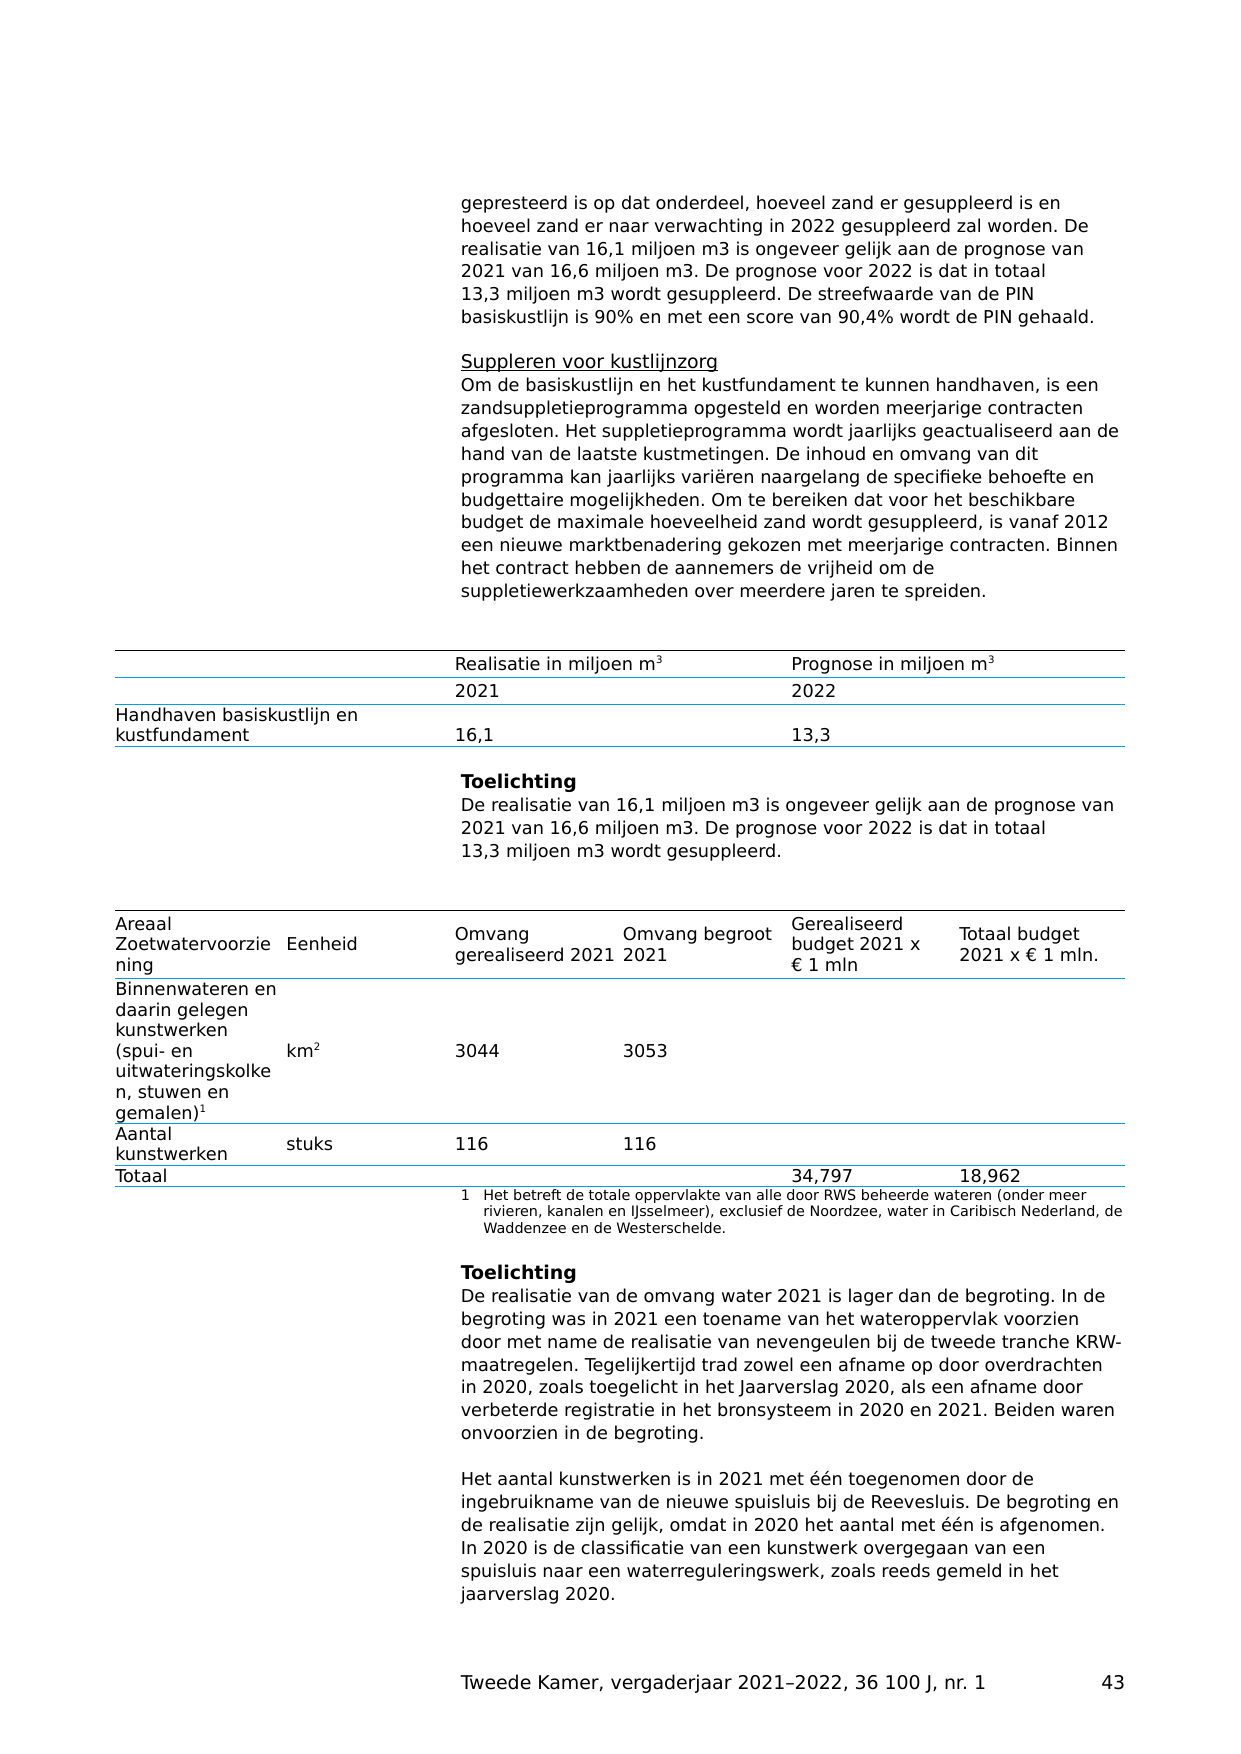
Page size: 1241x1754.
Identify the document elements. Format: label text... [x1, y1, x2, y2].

table_cell Omvang begroot 2021 [620, 911, 788, 978]
table_cell Prognose in miljoen m3 [788, 651, 1125, 677]
text gepresteerd is op dat onderdeel, hoeveel zand er gesuppleerd is en hoeveel zand er naar verwachting in 2022 gesuppleerd zal worden. De realisatie van 16,1 miljoen m3 is ongeveer gelijk aan de prognose van 2021 van 16,6 miljoen m3. De prognose voor 2022 is dat in totaal 13,3 miljoen m3 wordt gesuppleerd. De streefwaarde van de PIN basiskustlijn is 90% en met een score van 90,4% wordt de PIN gehaald. [461, 191, 1125, 328]
table_cell Areaal Zoetwatervoorziening [115, 911, 283, 978]
table_cell 34,797 [788, 1166, 956, 1186]
table_cell 18,962 [956, 1166, 1125, 1186]
table_cell [620, 1166, 788, 1186]
table_cell [788, 979, 956, 1123]
table_cell 2021 [452, 678, 788, 704]
table_cell Handhaven basiskustlijn en kustfundament [115, 705, 452, 746]
list Het betreft de totale oppervlakte van alle door RWS beheerde wateren (onder meer rivieren, kanalen en IJsselmeer), exclusief de Noordzee, water in Caribisch Nederland, de Waddenzee en de Westerschelde. [461, 1187, 1125, 1237]
table_cell 2022 [788, 678, 1125, 704]
text Suppleren voor kustlijnzorg [461, 351, 1125, 373]
table_cell Binnenwateren en daarin gelegen kunstwerken (spui- en uitwateringskolken, stuwen en gemalen)1 [115, 979, 283, 1123]
table_cell 3053 [620, 979, 788, 1123]
text Toelichting [461, 1262, 1125, 1284]
table_cell [956, 979, 1125, 1123]
table_cell Totaal [115, 1166, 283, 1186]
table_cell Aantal kunstwerken [115, 1124, 283, 1165]
table_cell 116 [452, 1124, 620, 1165]
table_cell 3044 [452, 979, 620, 1123]
table_cell Eenheid [283, 911, 452, 978]
text Toelichting [461, 771, 1125, 793]
table_cell [788, 1124, 956, 1165]
table_cell Omvang gerealiseerd 2021 [452, 911, 620, 978]
table_cell Realisatie in miljoen m3 [452, 651, 788, 677]
table_cell 16,1 [452, 705, 788, 746]
table_cell 13,3 [788, 705, 1125, 746]
table_cell Totaal budget 2021 x € 1 mln. [956, 911, 1125, 978]
text Om de basiskustlijn en het kustfundament te kunnen handhaven, is een zandsuppletieprogramma opgesteld en worden meerjarige contracten afgesloten. Het suppletieprogramma wordt jaarlijks geactualiseerd aan de hand van de laatste kustmetingen. De inhoud en omvang van dit programma kan jaarlijks variëren naargelang de specifieke behoefte en budgettaire mogelijkheden. Om te bereiken dat voor het beschikbare budget de maximale hoeveelheid zand wordt gesuppleerd, is vanaf 2012 een nieuwe marktbenadering gekozen met meerjarige contracten. Binnen het contract hebben de aannemers de vrijheid om de suppletiewerkzaamheden over meerdere jaren te spreiden. [461, 373, 1125, 602]
table_cell km2 [283, 979, 452, 1123]
table_cell Gerealiseerd budget 2021 x € 1 mln [788, 911, 956, 978]
table_cell [452, 1166, 620, 1186]
text De realisatie van de omvang water 2021 is lager dan de begroting. In de begroting was in 2021 een toename van het wateroppervlak voorzien door met name de realisatie van nevengeulen bij de tweede tranche KRW-maatregelen. Tegelijkertijd trad zowel een afname op door overdrachten in 2020, zoals toegelicht in het Jaarverslag 2020, als een afname door verbeterde registratie in het bronsysteem in 2020 en 2021. Beiden waren onvoorzien in de begroting. [461, 1284, 1125, 1444]
table_cell [115, 678, 452, 704]
table_cell stuks [283, 1124, 452, 1165]
table_cell [283, 1166, 452, 1186]
table_header Tabel 21 Areaal zoetwatervoorziening [115, 885, 1125, 910]
text Het aantal kunstwerken is in 2021 met één toegenomen door de ingebruikname van de nieuwe spuisluis bij de Reevesluis. De begroting en de realisatie zijn gelijk, omdat in 2020 het aantal met één is afgenomen. In 2020 is de classificatie van een kunstwerk overgegaan van een spuisluis naar een waterreguleringswerk, zoals reeds gemeld in het jaarverslag 2020. [461, 1467, 1125, 1605]
table_cell 116 [620, 1124, 788, 1165]
table_cell [115, 651, 452, 677]
table_header Tabel 20 Prognose kustsuppleties [115, 625, 1125, 650]
text De realisatie van 16,1 miljoen m3 is ongeveer gelijk aan de prognose van 2021 van 16,6 miljoen m3. De prognose voor 2022 is dat in totaal 13,3 miljoen m3 wordt gesuppleerd. [461, 793, 1125, 862]
table_cell [956, 1124, 1125, 1165]
